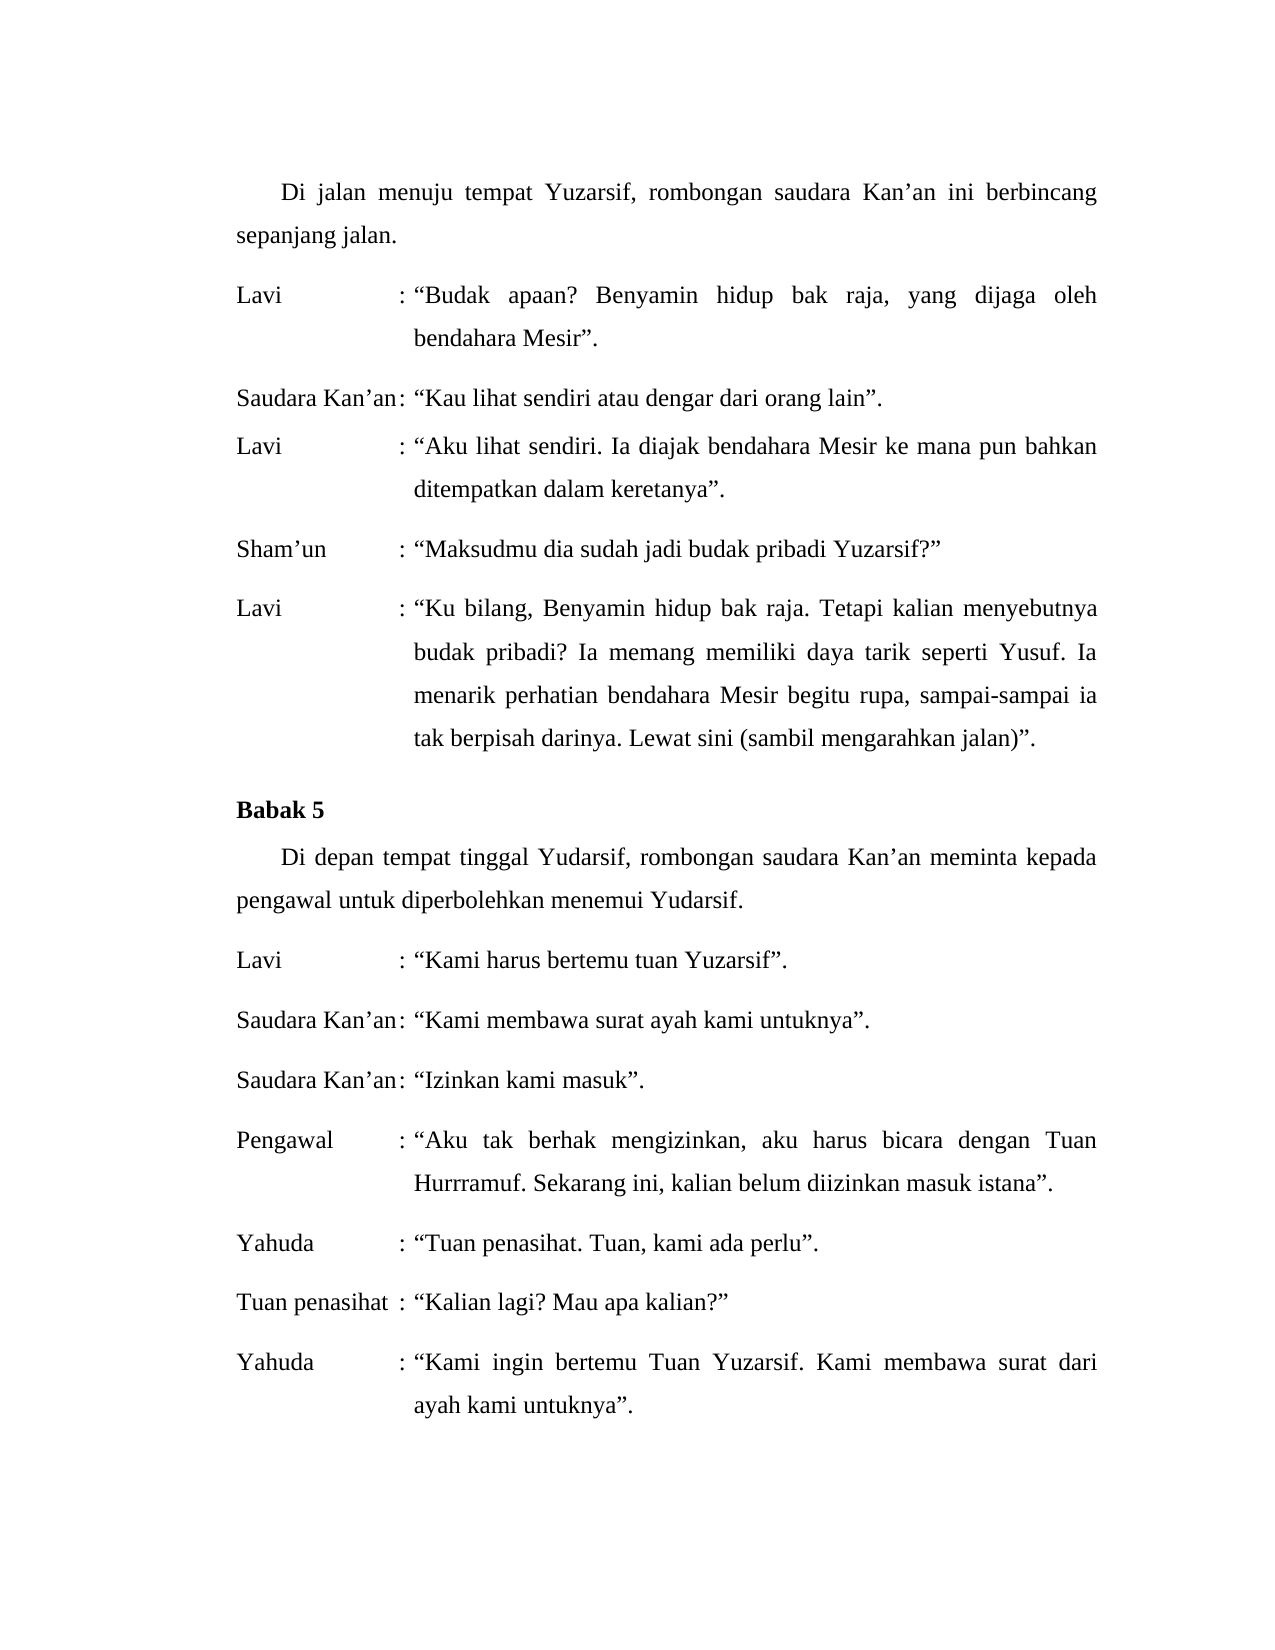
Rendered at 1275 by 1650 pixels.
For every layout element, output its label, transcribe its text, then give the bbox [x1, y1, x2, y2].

text Lavi : “Aku lihat sendiri. Ia diajak bendahara Mesir ke mana pun bahkan ditempatkan dalam keretanya”. [236, 431, 1098, 503]
text Yahuda : “Kami ingin bertemu Tuan Yuzarsif. Kami membawa surat dari ayah kami untuknya”. [236, 1347, 1098, 1419]
text Lavi : “Budak apaan? Benyamin hidup bak raja, yang dijaga oleh bendahara Mesir”. [236, 280, 1098, 352]
text Pengawal : “Aku tak berhak mengizinkan, aku harus bicara dengan Tuan Hurrramuf. Sekarang ini, kalian belum diizinkan masuk istana”. [236, 1125, 1098, 1197]
text Yahuda : “Tuan penasihat. Tuan, kami ada perlu”. [236, 1228, 1098, 1256]
text Di jalan menuju tempat Yuzarsif, rombongan saudara Kan’an ini berbincang sepanjang jalan. [236, 177, 1098, 249]
text Saudara Kan’an : “Kami membawa surat ayah kami untuknya”. [236, 1005, 1098, 1034]
text Sham’un : “Maksudmu dia sudah jadi budak pribadi Yuzarsif?” [236, 534, 1098, 562]
text Di depan tempat tinggal Yudarsif, rombongan saudara Kan’an meminta kepada pengawal untuk diperbolehkan menemui Yudarsif. [236, 842, 1098, 914]
text Saudara Kan’an : “Kau lihat sendiri atau dengar dari orang lain”. [236, 383, 1098, 412]
text Lavi : “Kami harus bertemu tuan Yuzarsif”. [236, 945, 1098, 974]
text Lavi : “Ku bilang, Benyamin hidup bak raja. Tetapi kalian menyebutnya budak pribadi? Ia memang memiliki daya tarik seperti Yusuf. Ia menarik perhatian bendahara Mesir begitu rupa, sampai-sampai ia tak berpisah darinya. Lewat sini (sambil mengarahkan jalan)”. [236, 593, 1098, 752]
text Tuan penasihat : “Kalian lagi? Mau apa kalian?” [236, 1287, 1098, 1316]
text Babak 5 [236, 795, 1098, 823]
text Saudara Kan’an : “Izinkan kami masuk”. [236, 1065, 1098, 1094]
